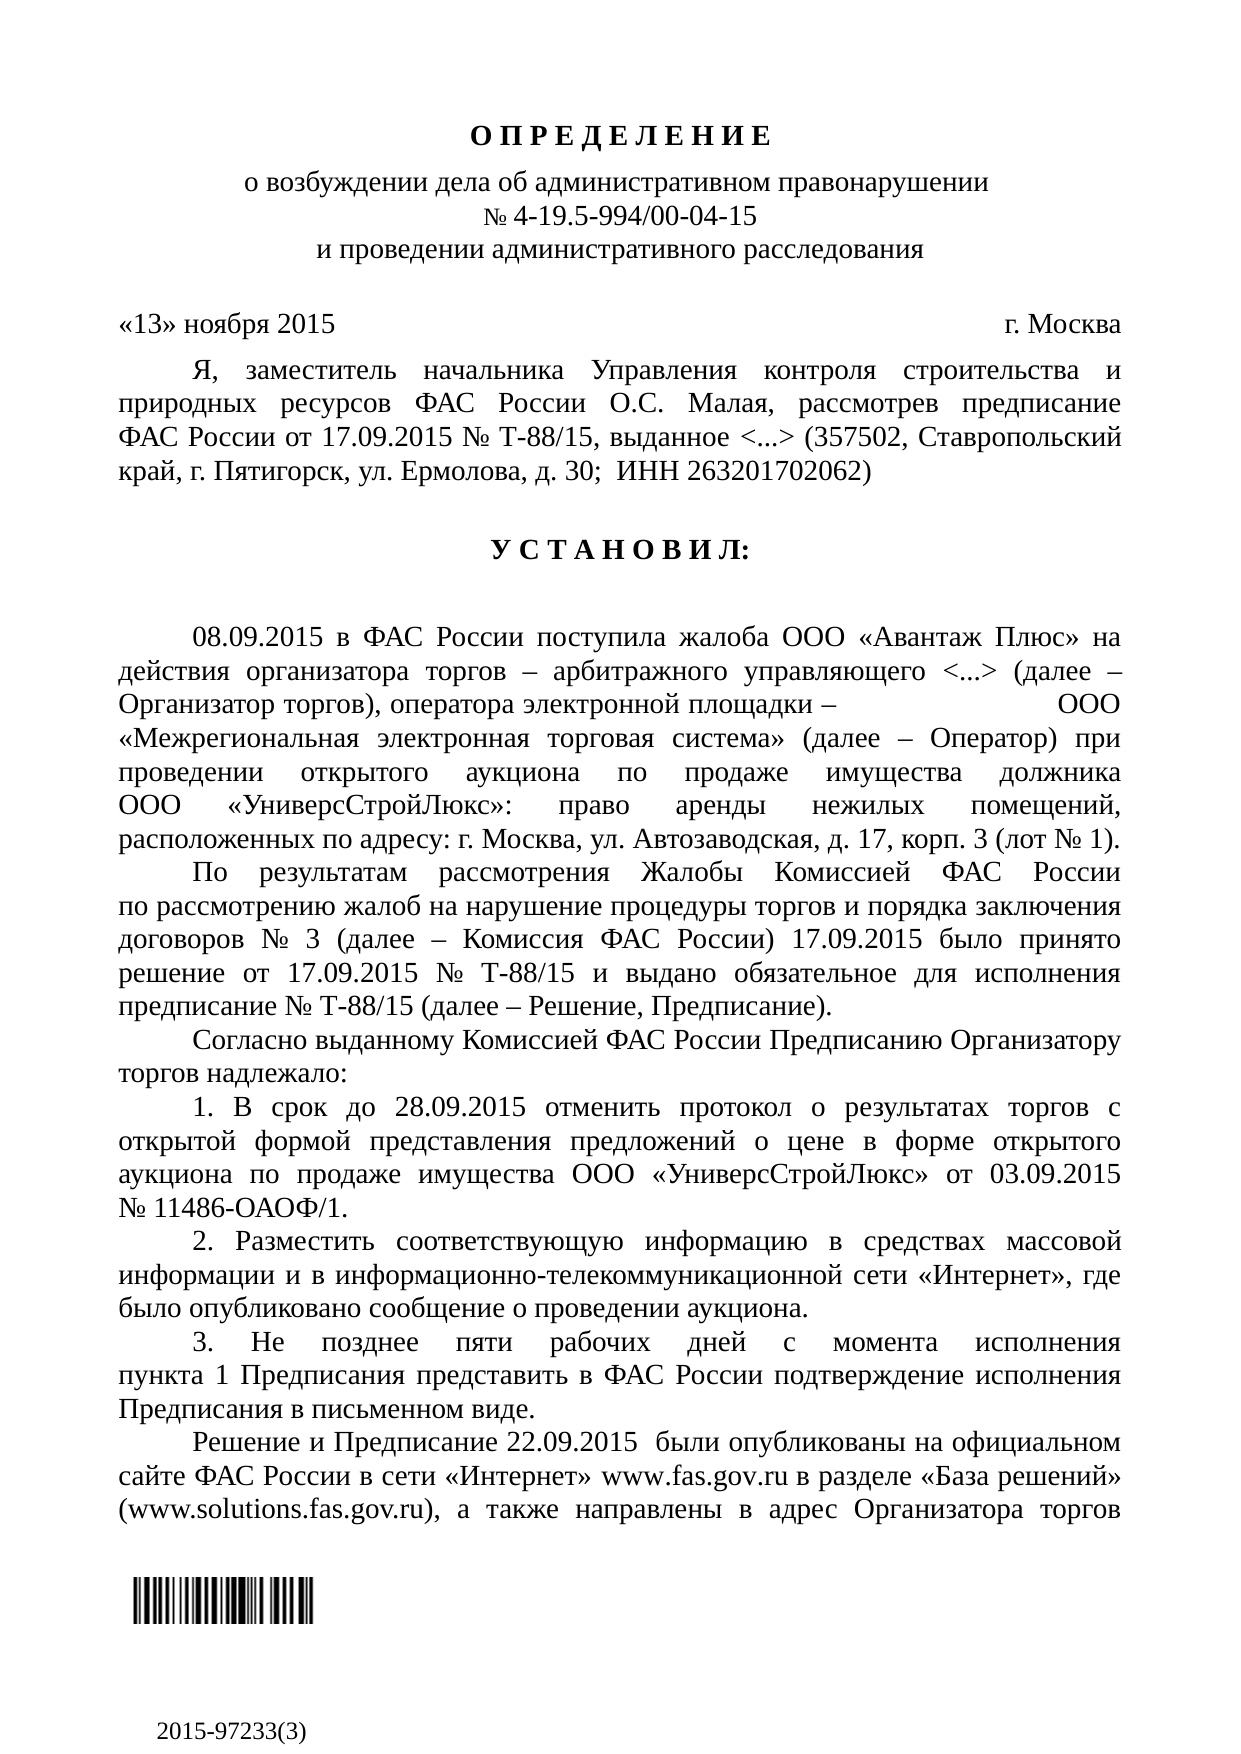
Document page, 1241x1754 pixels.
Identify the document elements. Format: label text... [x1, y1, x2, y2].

text № 4-19.5-994/00-04-15 [118, 198, 1122, 231]
text «13» ноября 2015 г. Москва [118, 306, 1122, 339]
text и проведении административного расследования [118, 231, 1122, 265]
text Я, заместитель начальника Управления контроля строительства и природных ресурсов ФАС России О.С. Малая, рассмотрев предписание ФАС России от 17.09.2015 № Т-88/15, выданное <...> (357502, Ставропольский край, г. Пятигорск, ул. Ермолова, д. 30; ИНН 263201702062) [118, 352, 1122, 486]
picture [118, 1577, 331, 1624]
text О П Р Е Д Е Л Е Н И Е [118, 118, 1122, 152]
text 08.09.2015 в ФАС России поступила жалоба ООО «Авантаж Плюс» на действия организатора торгов – арбитражного управляющего <...> (далее – Организатор торгов), оператора электронной площадки – ООО «Межрегиональная электронная торговая система» (далее – Оператор) при проведении открытого аукциона по продаже имущества должника ООО «УниверсСтройЛюкс»: право аренды нежилых помещений, расположенных по адресу: г. Москва, ул. Автозаводская, д. 17, корп. 3 (лот № 1). По результатам рассмотрения Жалобы Комиссией ФАС России по рассмотрению жалоб на нарушение процедуры торгов и порядка заключения договоров № 3 (далее – Комиссия ФАС России) 17.09.2015 было принято решение от 17.09.2015 № Т-88/15 и выдано обязательное для исполнения предписание № Т-88/15 (далее – Решение, Предписание). Согласно выданному Комиссией ФАС России Предписанию Организатору торгов надлежало: 1. В срок до 28.09.2015 отменить протокол о результатах торгов с открытой формой представления предложений о цене в форме открытого аукциона по продаже имущества ООО «УниверсСтройЛюкс» от 03.09.2015 № 11486-ОАОФ/1. 2. Разместить соответствующую информацию в средствах массовой информации и в информационно-телекоммуникационной сети «Интернет», где было опубликовано сообщение о проведении аукциона. 3. Не позднее пяти рабочих дней с момента исполнения пункта 1 Предписания представить в ФАС России подтверждение исполнения Предписания в письменном виде. Решение и Предписание 22.09.2015 были опубликованы на официальном сайте ФАС России в сети «Интернет» www.fas.gov.ru в разделе «База решений» (www.solutions.fas.gov.ru), а также направлены в адрес Организатора торгов [118, 619, 1122, 1525]
text У С Т А Н О В И Л: [118, 532, 1122, 566]
text о возбуждении дела об административном правонарушении [118, 164, 1122, 198]
